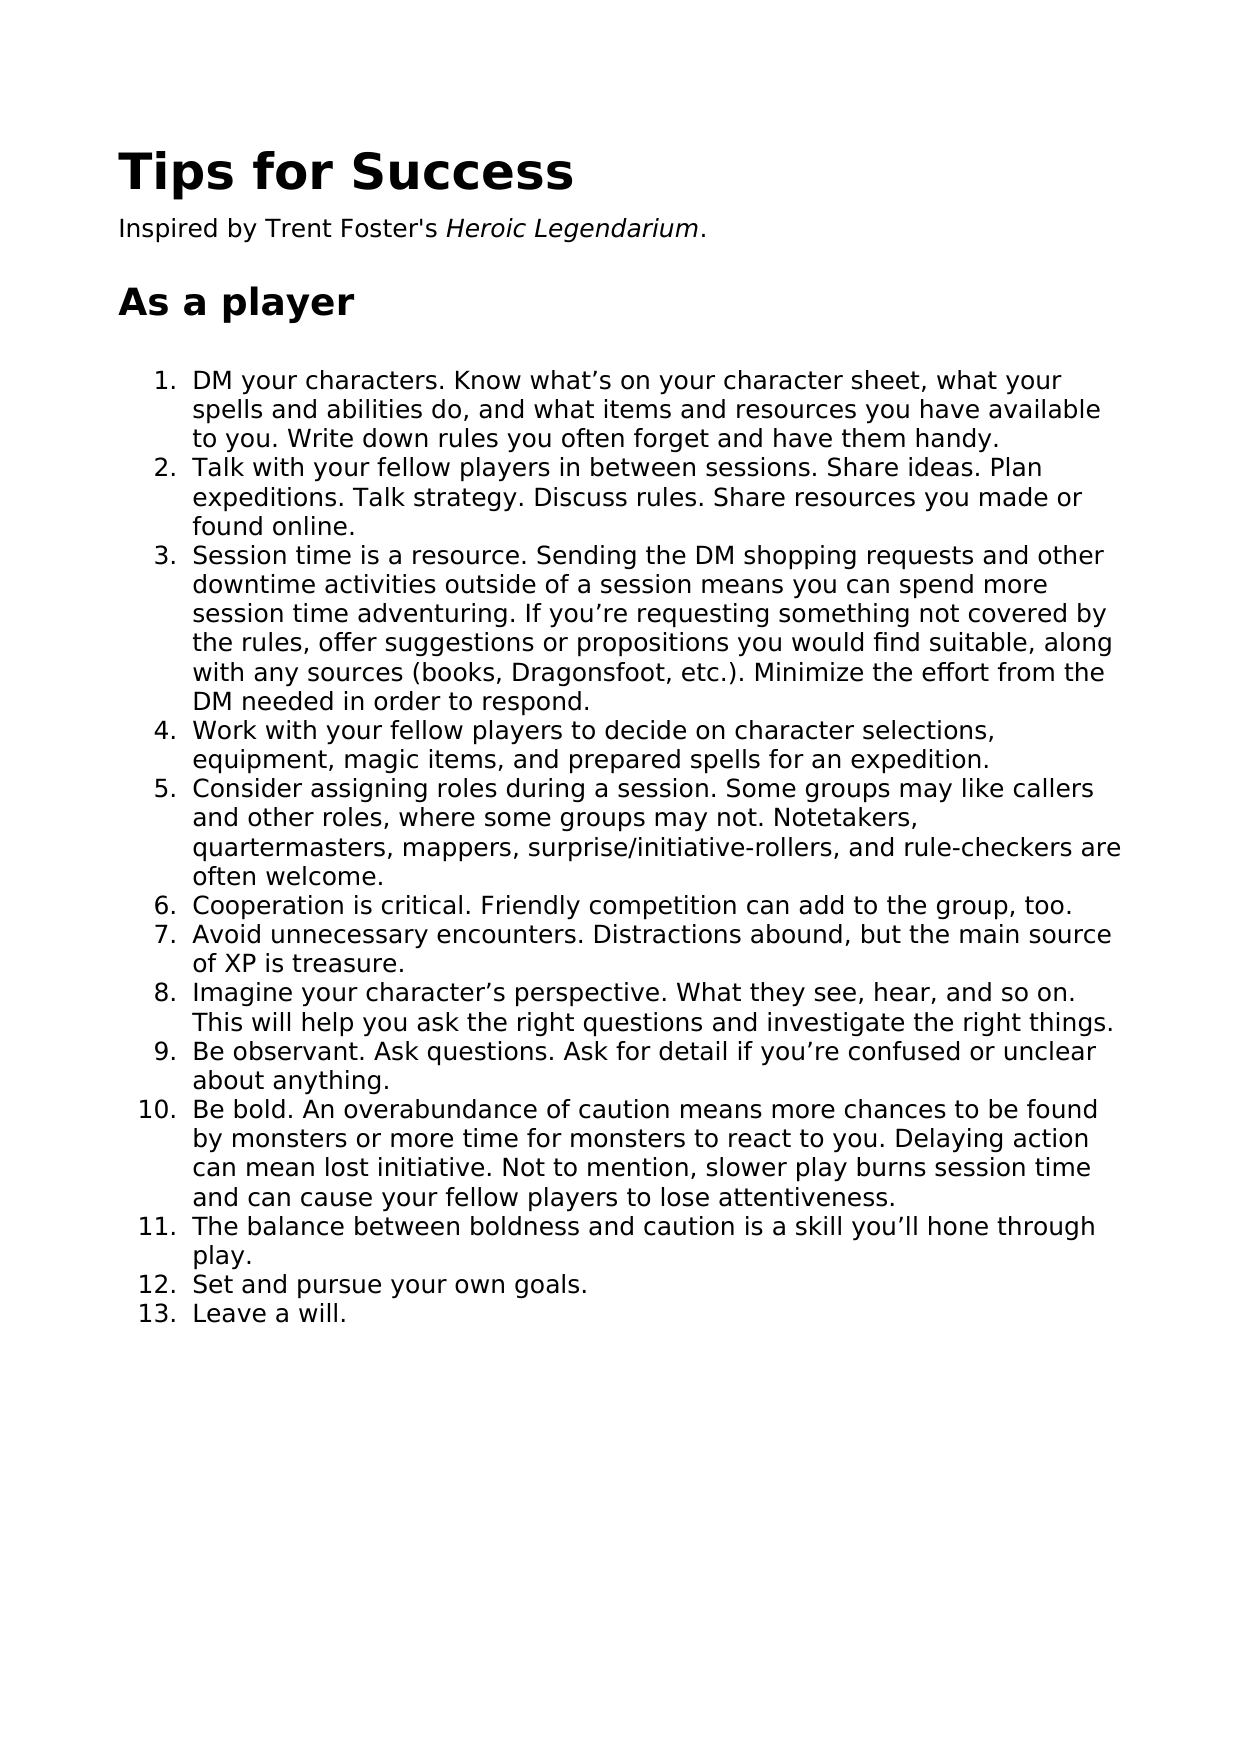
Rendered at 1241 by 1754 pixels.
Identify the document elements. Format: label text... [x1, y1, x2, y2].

list Be bold. An overabundance of caution means more chances to be found by monsters or more time for monsters to react to you. Delaying action can mean lost initiative. Not to mention, slower play burns session time and can cause your fellow players to lose attentiveness. [177, 1095, 1122, 1212]
list Set and pursue your own goals. [177, 1270, 1122, 1299]
list DM your characters. Know what’s on your character sheet, what your spells and abilities do, and what items and resources you have available to you. Write down rules you often forget and have them handy. [177, 366, 1122, 454]
list Work with your fellow players to decide on character selections, equipment, magic items, and prepared spells for an expedition. [177, 716, 1122, 774]
list Cooperation is critical. Friendly competition can add to the group, too. [177, 891, 1122, 920]
list The balance between boldness and caution is a skill you’ll hone through play. [177, 1212, 1122, 1270]
list Be observant. Ask questions. Ask for detail if you’re confused or unclear about anything. [177, 1037, 1122, 1095]
list Imagine your character’s perspective. What they see, hear, and so on. This will help you ask the right questions and investigate the right things. [177, 979, 1122, 1037]
subtitle As a player [118, 281, 1122, 324]
subtitle Tips for Success [118, 143, 1122, 201]
list Consider assigning roles during a session. Some groups may like callers and other roles, where some groups may not. Notetakers, quartermasters, mappers, surprise/initiative-rollers, and rule-checkers are often welcome. [177, 774, 1122, 891]
list Leave a will. [177, 1299, 1122, 1329]
text Inspired by Trent Foster's Heroic Legendarium. [118, 214, 1122, 243]
list Talk with your fellow players in between sessions. Share ideas. Plan expeditions. Talk strategy. Discuss rules. Share resources you made or found online. [177, 454, 1122, 541]
list Avoid unnecessary encounters. Distractions abound, but the main source of XP is treasure. [177, 920, 1122, 979]
list Session time is a resource. Sending the DM shopping requests and other downtime activities outside of a session means you can spend more session time adventuring. If you’re requesting something not covered by the rules, offer suggestions or propositions you would find suitable, along with any sources (books, Dragonsfoot, etc.). Minimize the effort from the DM needed in order to respond. [177, 541, 1122, 716]
